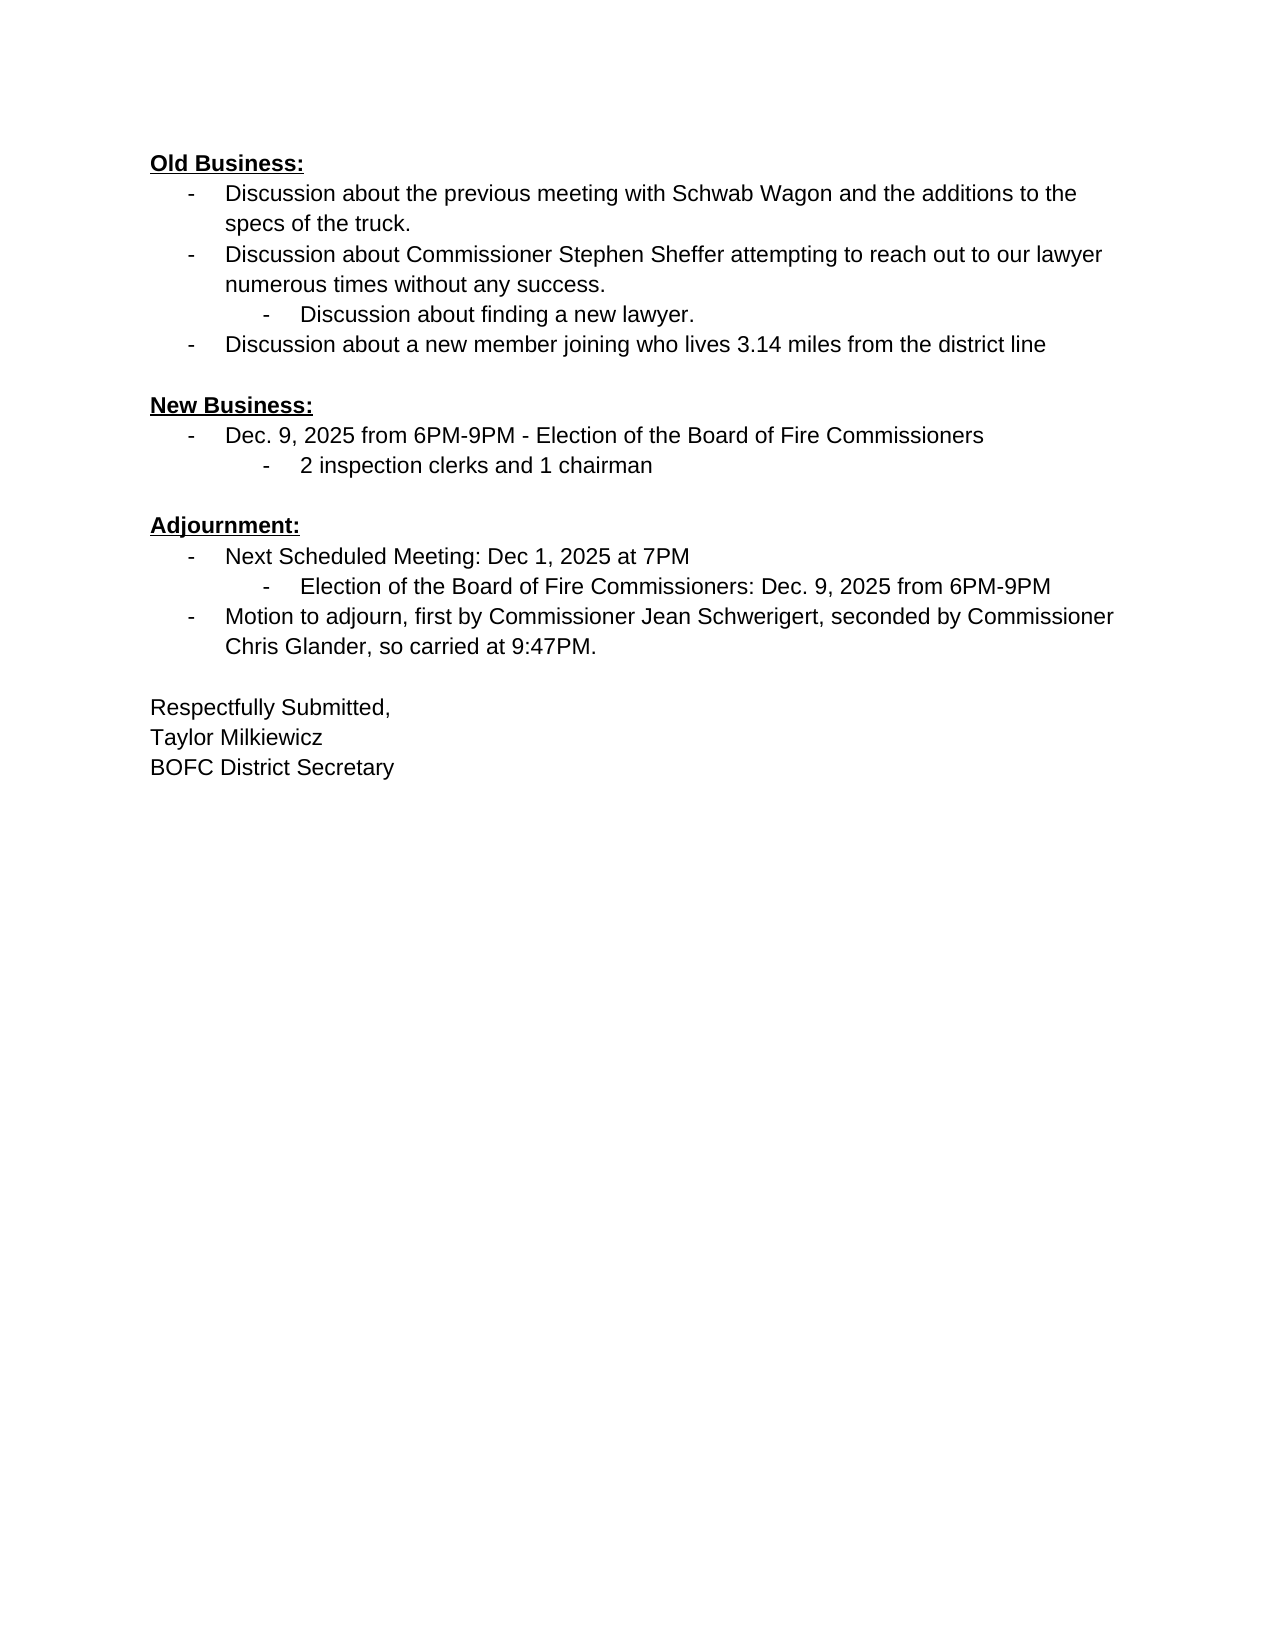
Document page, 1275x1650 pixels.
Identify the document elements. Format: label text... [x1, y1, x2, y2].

list Discussion about the previous meeting with Schwab Wagon and the additions to the specs of the truck. [187, 180, 1125, 237]
text BOFC District Secretary [150, 754, 1125, 781]
list Motion to adjourn, first by Commissioner Jean Schwerigert, seconded by Commissioner Chris Glander, so carried at 9:47PM. [187, 603, 1125, 660]
list Discussion about finding a new lawyer. [262, 301, 1125, 327]
list 2 inspection clerks and 1 chairman [262, 452, 1125, 478]
list Next Scheduled Meeting: Dec 1, 2025 at 7PM [187, 543, 1125, 569]
list Dec. 9, 2025 from 6PM-9PM - Election of the Board of Fire Commissioners [187, 422, 1125, 448]
text Respectfully Submitted, [150, 694, 1125, 720]
text Adjournment: [150, 512, 1125, 539]
text Old Business: [150, 150, 1125, 176]
list Discussion about a new member joining who lives 3.14 miles from the district line [187, 331, 1125, 358]
list Election of the Board of Fire Commissioners: Dec. 9, 2025 from 6PM-9PM [262, 573, 1125, 599]
list Discussion about Commissioner Stephen Sheffer attempting to reach out to our lawyer numerous times without any success. [187, 241, 1125, 297]
text Taylor Milkiewicz [150, 724, 1125, 750]
text New Business: [150, 392, 1125, 418]
